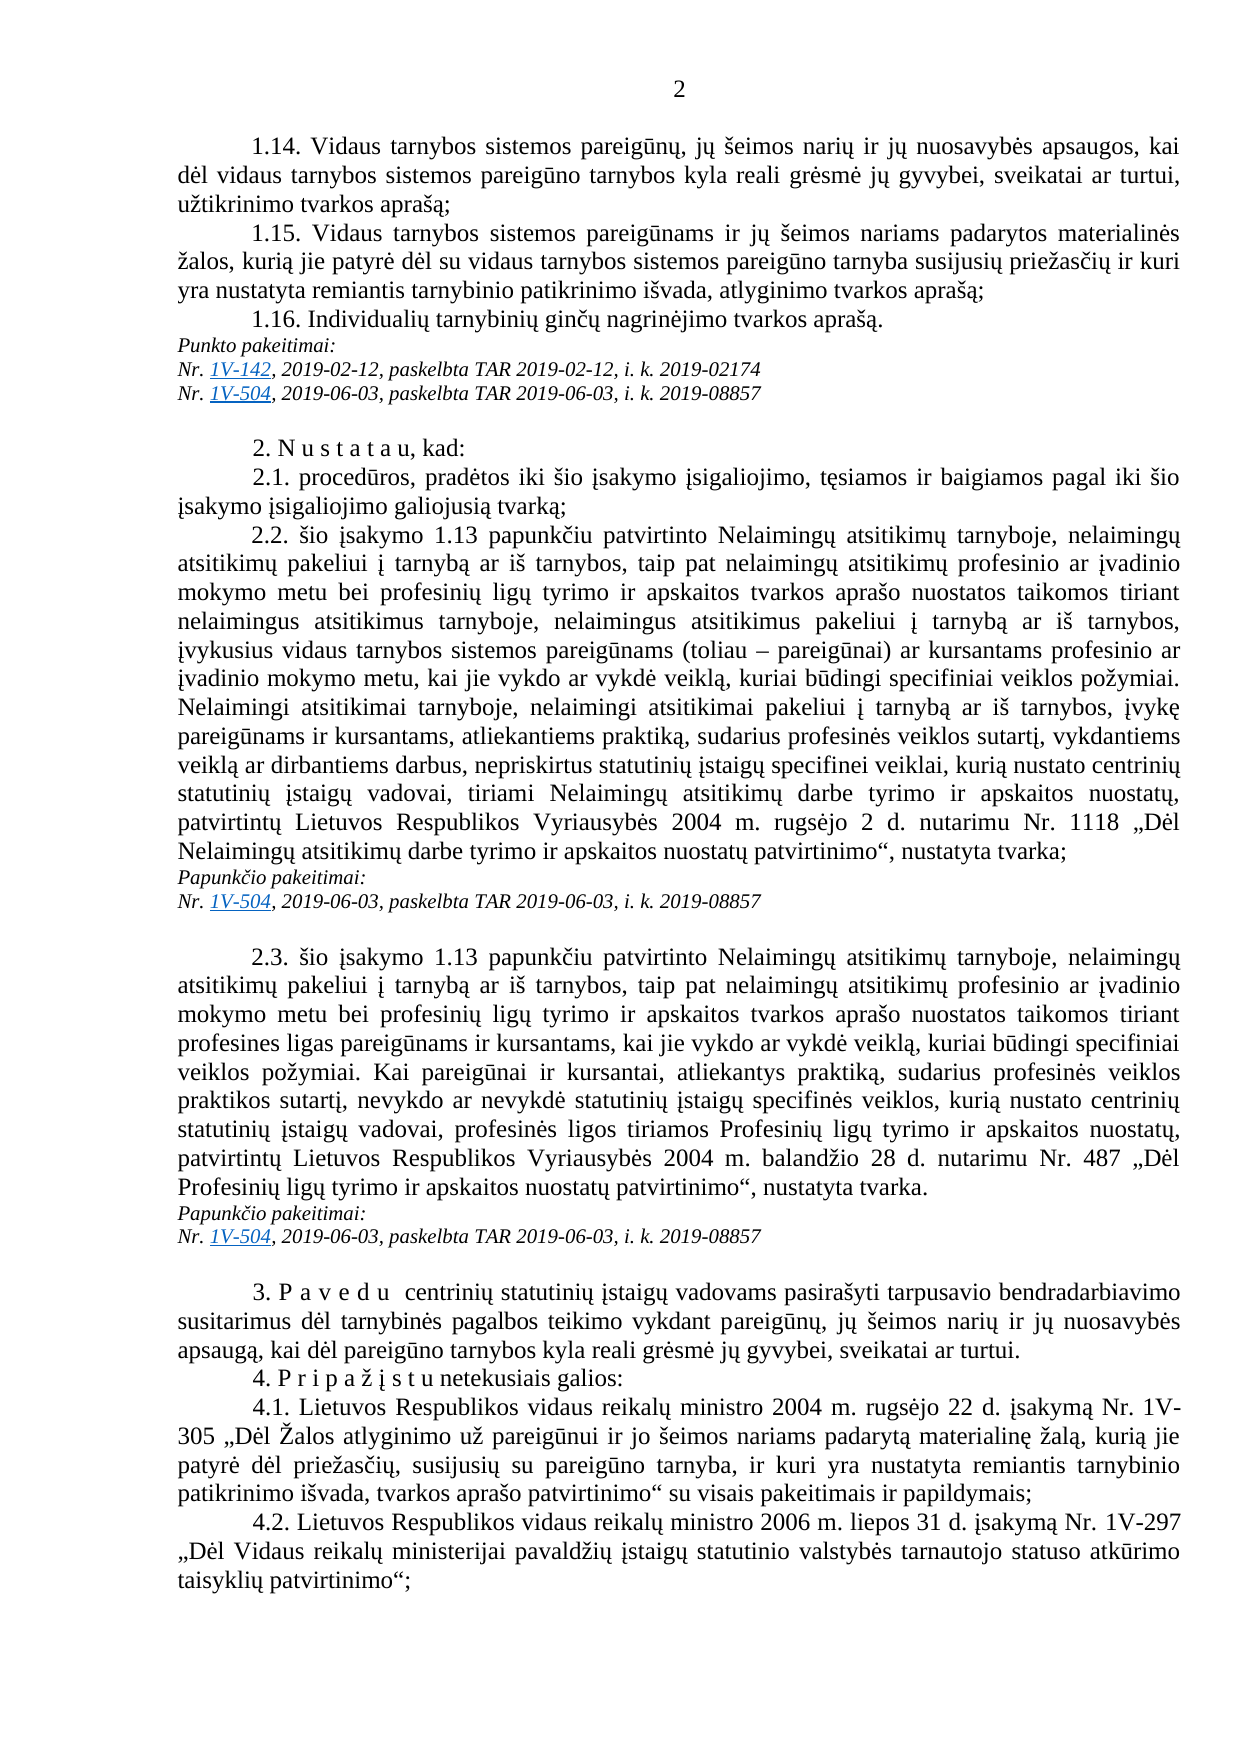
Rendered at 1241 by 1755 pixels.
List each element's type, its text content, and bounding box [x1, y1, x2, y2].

text 1.14. Vidaus tarnybos sistemos pareigūnų, jų šeimos narių ir jų nuosavybės apsaugos, kai dėl vidaus tarnybos sistemos pareigūno tarnybos kyla reali grėsmė jų gyvybei, sveikatai ar turtui, užtikrinimo tvarkos aprašą; [177, 131, 1181, 218]
text Papunkčio pakeitimai: [177, 1200, 1181, 1224]
text Nr. 1V-504, 2019-06-03, paskelbta TAR 2019-06-03, i. k. 2019-08857 [177, 1224, 1181, 1248]
text 2.3. šio įsakymo 1.13 papunkčiu patvirtinto Nelaimingų atsitikimų tarnyboje, nelaimingų atsitikimų pakeliui į tarnybą ar iš tarnybos, taip pat nelaimingų atsitikimų profesinio ar įvadinio mokymo metu bei profesinių ligų tyrimo ir apskaitos tvarkos aprašo nuostatos taikomos tiriant profesines ligas pareigūnams ir kursantams, kai jie vykdo ar vykdė veiklą, kuriai būdingi specifiniai veiklos požymiai. Kai pareigūnai ir kursantai, atliekantys praktiką, sudarius profesinės veiklos praktikos sutartį, nevykdo ar nevykdė statutinių įstaigų specifinės veiklos, kurią nustato centrinių statutinių įstaigų vadovai, profesinės ligos tiriamos Profesinių ligų tyrimo ir apskaitos nuostatų, patvirtintų Lietuvos Respublikos Vyriausybės 2004 m. balandžio 28 d. nutarimu Nr. 487 „Dėl Profesinių ligų tyrimo ir apskaitos nuostatų patvirtinimo“, nustatyta tvarka. [177, 942, 1181, 1200]
text Nr. 1V-504, 2019-06-03, paskelbta TAR 2019-06-03, i. k. 2019-08857 [177, 381, 1181, 405]
text Nr. 1V-504, 2019-06-03, paskelbta TAR 2019-06-03, i. k. 2019-08857 [177, 889, 1181, 913]
text 4.2. Lietuvos Respublikos vidaus reikalų ministro 2006 m. liepos 31 d. įsakymą Nr. 1V-297 „Dėl Vidaus reikalų ministerijai pavaldžių įstaigų statutinio valstybės tarnautojo statuso atkūrimo taisyklių patvirtinimo“; [177, 1507, 1181, 1593]
text 2.2. šio įsakymo 1.13 papunkčiu patvirtinto Nelaimingų atsitikimų tarnyboje, nelaimingų atsitikimų pakeliui į tarnybą ar iš tarnybos, taip pat nelaimingų atsitikimų profesinio ar įvadinio mokymo metu bei profesinių ligų tyrimo ir apskaitos tvarkos aprašo nuostatos taikomos tiriant nelaimingus atsitikimus tarnyboje, nelaimingus atsitikimus pakeliui į tarnybą ar iš tarnybos, įvykusius vidaus tarnybos sistemos pareigūnams (toliau – pareigūnai) ar kursantams profesinio ar įvadinio mokymo metu, kai jie vykdo ar vykdė veiklą, kuriai būdingi specifiniai veiklos požymiai. Nelaimingi atsitikimai tarnyboje, nelaimingi atsitikimai pakeliui į tarnybą ar iš tarnybos, įvykę pareigūnams ir kursantams, atliekantiems praktiką, sudarius profesinės veiklos sutartį, vykdantiems veiklą ar dirbantiems darbus, nepriskirtus statutinių įstaigų specifinei veiklai, kurią nustato centrinių statutinių įstaigų vadovai, tiriami Nelaimingų atsitikimų darbe tyrimo ir apskaitos nuostatų, patvirtintų Lietuvos Respublikos Vyriausybės 2004 m. rugsėjo 2 d. nutarimu Nr. 1118 „Dėl Nelaimingų atsitikimų darbe tyrimo ir apskaitos nuostatų patvirtinimo“, nustatyta tvarka; [177, 520, 1181, 865]
text 4.1. Lietuvos Respublikos vidaus reikalų ministro 2004 m. rugsėjo 22 d. įsakymą Nr. 1V-305 „Dėl Žalos atlyginimo už pareigūnui ir jo šeimos nariams padarytą materialinę žalą, kurią jie patyrė dėl priežasčių, susijusių su pareigūno tarnyba, ir kuri yra nustatyta remiantis tarnybinio patikrinimo išvada, tvarkos aprašo patvirtinimo“ su visais pakeitimais ir papildymais; [177, 1392, 1181, 1507]
text 4. P r i p a ž į s t u netekusiais galios: [177, 1363, 1181, 1392]
text Nr. 1V-142, 2019-02-12, paskelbta TAR 2019-02-12, i. k. 2019-02174 [177, 357, 1181, 381]
text 2.1. procedūros, pradėtos iki šio įsakymo įsigaliojimo, tęsiamos ir baigiamos pagal iki šio įsakymo įsigaliojimo galiojusią tvarką; [177, 462, 1181, 520]
text Punkto pakeitimai: [177, 333, 1181, 357]
text 1.16. Individualių tarnybinių ginčų nagrinėjimo tvarkos aprašą. [177, 304, 1181, 333]
text 1.15. Vidaus tarnybos sistemos pareigūnams ir jų šeimos nariams padarytos materialinės žalos, kurią jie patyrė dėl su vidaus tarnybos sistemos pareigūno tarnyba susijusių priežasčių ir kuri yra nustatyta remiantis tarnybinio patikrinimo išvada, atlyginimo tvarkos aprašą; [177, 218, 1181, 304]
text Papunkčio pakeitimai: [177, 865, 1181, 889]
text 2. N u s t a t a u, kad: [177, 433, 1181, 462]
text 3. P a v e d u centrinių statutinių įstaigų vadovams pasirašyti tarpusavio bendradarbiavimo susitarimus dėl tarnybinės pagalbos teikimo vykdant pareigūnų, jų šeimos narių ir jų nuosavybės apsaugą, kai dėl pareigūno tarnybos kyla reali grėsmė jų gyvybei, sveikatai ar turtui. [177, 1277, 1181, 1363]
